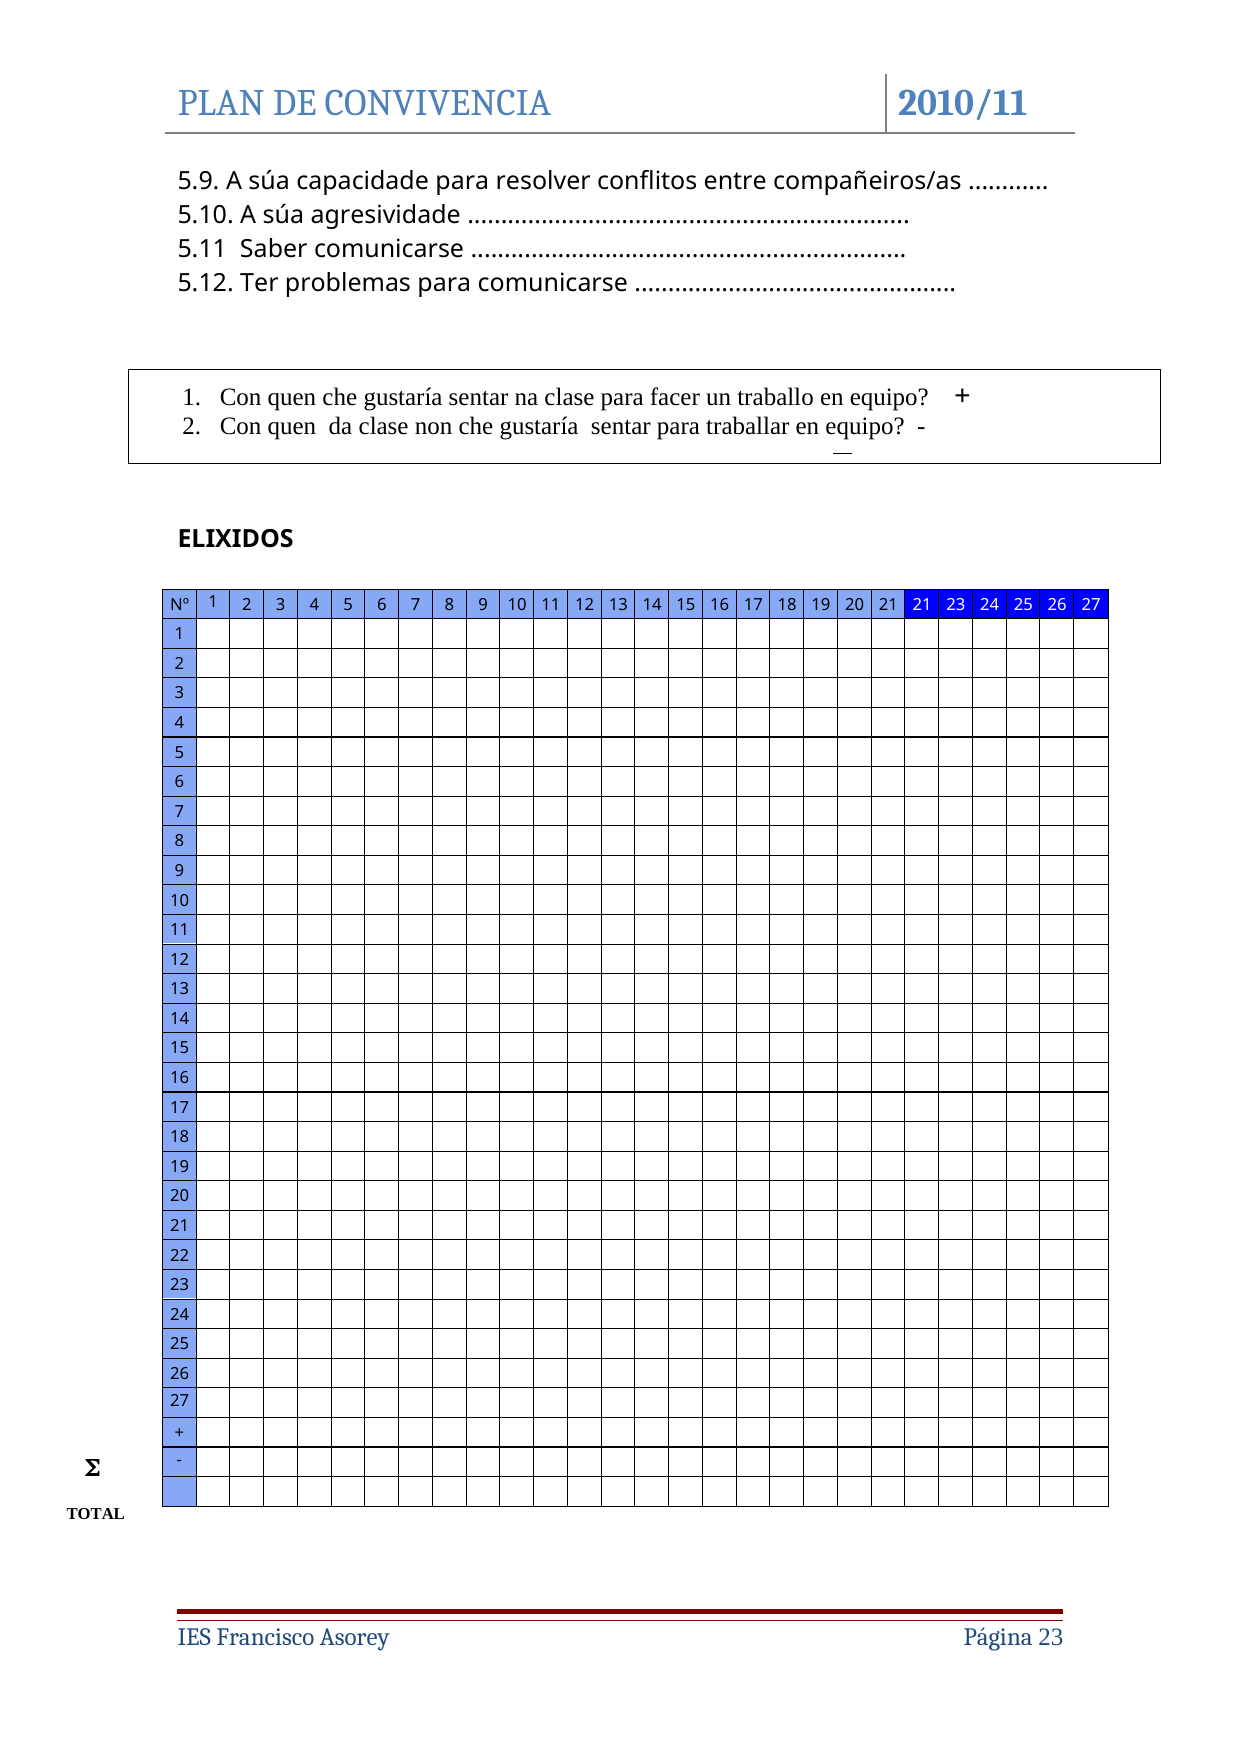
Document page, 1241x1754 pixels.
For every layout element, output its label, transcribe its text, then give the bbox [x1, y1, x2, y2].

table_cell [230, 619, 263, 648]
table_cell [1007, 945, 1039, 973]
table_cell [804, 1418, 837, 1446]
table_cell [534, 974, 567, 1003]
table_cell [669, 1270, 702, 1298]
table_cell [399, 1181, 432, 1210]
table_cell [568, 649, 601, 677]
table_cell [399, 1329, 432, 1358]
table_cell [1074, 1477, 1108, 1506]
table_cell [703, 826, 736, 855]
table_cell [703, 885, 736, 914]
table_cell [635, 1004, 668, 1032]
table_cell [635, 678, 668, 707]
table_cell [264, 1329, 297, 1358]
table_cell [467, 738, 499, 766]
table_cell [737, 1300, 769, 1328]
table_cell [973, 619, 1006, 648]
table_cell [973, 797, 1006, 825]
table_cell [838, 1033, 871, 1062]
table_cell [298, 1418, 331, 1446]
table_cell [973, 1152, 1006, 1180]
table_cell [669, 1240, 702, 1269]
table_cell [399, 1418, 432, 1446]
table_cell [399, 1240, 432, 1269]
table_cell [264, 619, 297, 648]
table_cell 1 [163, 619, 196, 648]
table_cell [939, 678, 972, 707]
table_cell [838, 856, 871, 884]
table_cell [399, 1211, 432, 1239]
table_cell [433, 678, 466, 707]
table_cell [737, 1152, 769, 1180]
table_cell [838, 915, 871, 943]
table_cell [973, 1093, 1006, 1121]
table_cell [872, 1240, 904, 1269]
table_cell [1040, 678, 1073, 707]
table_cell [230, 915, 263, 943]
table_cell [973, 1181, 1006, 1210]
table_cell [939, 945, 972, 973]
table_cell [332, 619, 364, 648]
table_cell [838, 1477, 871, 1506]
table_cell [500, 1359, 533, 1387]
table_cell [568, 826, 601, 855]
table_cell [770, 767, 803, 796]
table_cell [1040, 1418, 1073, 1446]
table_cell [703, 856, 736, 884]
table_cell [1074, 1152, 1108, 1180]
table_cell [973, 915, 1006, 943]
table_cell [737, 1004, 769, 1032]
table_cell [332, 1004, 364, 1032]
table_cell [602, 915, 634, 943]
table_header 13 [602, 590, 634, 618]
table_cell 4 [163, 708, 196, 736]
table_cell [905, 915, 938, 943]
table_cell [838, 738, 871, 766]
table_cell [770, 1448, 803, 1476]
table_cell [770, 1152, 803, 1180]
table_cell [1007, 1418, 1039, 1446]
table_cell [905, 1359, 938, 1387]
table_cell [264, 974, 297, 1003]
table_cell [939, 1359, 972, 1387]
table_cell 16 [163, 1063, 196, 1091]
table_cell [399, 915, 432, 943]
table_cell [635, 1152, 668, 1180]
table_cell [737, 797, 769, 825]
table_cell [365, 1122, 398, 1151]
table_cell [669, 1300, 702, 1328]
table_cell [737, 1211, 769, 1239]
table_cell [365, 1181, 398, 1210]
table_cell [872, 1211, 904, 1239]
table_cell [500, 885, 533, 914]
table_cell [703, 649, 736, 677]
table_cell [365, 1300, 398, 1328]
table_cell [264, 856, 297, 884]
table_cell [1074, 1448, 1108, 1476]
table_cell [264, 1418, 297, 1446]
table_cell [703, 1152, 736, 1180]
table_cell [197, 1152, 229, 1180]
table_cell [500, 1093, 533, 1121]
table_cell [973, 826, 1006, 855]
table_cell [1074, 1388, 1108, 1417]
table_cell [433, 1093, 466, 1121]
table_cell [905, 649, 938, 677]
table_cell [669, 738, 702, 766]
table_cell [602, 619, 634, 648]
table_cell [433, 1181, 466, 1210]
table_cell [602, 1300, 634, 1328]
table_cell [770, 945, 803, 973]
table_cell [568, 856, 601, 884]
table_cell [804, 678, 837, 707]
table_cell [602, 767, 634, 796]
table_cell [1074, 797, 1108, 825]
table_cell [602, 649, 634, 677]
table_cell [737, 1093, 769, 1121]
table_cell [433, 1063, 466, 1091]
list Con quen che gustaría sentar na clase para facer un traballo en equipo? + [182, 378, 1144, 411]
table_cell [399, 1152, 432, 1180]
table_cell [635, 1329, 668, 1358]
table_cell [197, 767, 229, 796]
table_cell [635, 619, 668, 648]
table_cell [433, 1004, 466, 1032]
table_header Nº [163, 590, 196, 618]
table_cell [838, 1388, 871, 1417]
table_cell [365, 1418, 398, 1446]
table_cell [973, 1448, 1006, 1476]
table_cell [804, 1477, 837, 1506]
table_cell [230, 1004, 263, 1032]
table_cell [669, 1033, 702, 1062]
table_cell [230, 1240, 263, 1269]
table_cell [939, 767, 972, 796]
table_cell [602, 1152, 634, 1180]
table_cell [1040, 1004, 1073, 1032]
table_cell [1040, 1122, 1073, 1151]
table_cell [568, 619, 601, 648]
table_cell [669, 797, 702, 825]
table_cell [1040, 1152, 1073, 1180]
table_cell [534, 1300, 567, 1328]
table_cell [433, 1448, 466, 1476]
table_cell [973, 738, 1006, 766]
table_cell [500, 1448, 533, 1476]
table_cell [1040, 1063, 1073, 1091]
table_cell [1074, 738, 1108, 766]
table_cell [737, 619, 769, 648]
table_cell [703, 1270, 736, 1298]
table_cell [298, 1122, 331, 1151]
table_cell [534, 1033, 567, 1062]
table_cell [534, 1181, 567, 1210]
table_cell [973, 1388, 1006, 1417]
table_cell [669, 945, 702, 973]
table_cell [770, 619, 803, 648]
table_cell [365, 885, 398, 914]
table_cell [602, 1033, 634, 1062]
table_cell [1040, 1181, 1073, 1210]
table_cell [973, 678, 1006, 707]
table_cell [500, 945, 533, 973]
table_cell [973, 885, 1006, 914]
table_cell 22 [163, 1240, 196, 1269]
table_cell 21 [163, 1211, 196, 1239]
table_cell [433, 797, 466, 825]
table_cell [298, 1270, 331, 1298]
table_cell [197, 1004, 229, 1032]
table_cell [399, 678, 432, 707]
table_cell [197, 1359, 229, 1387]
table_cell [298, 1329, 331, 1358]
table_header 21 [872, 590, 904, 618]
table_cell [163, 1477, 196, 1506]
table_cell [905, 1033, 938, 1062]
table_cell [737, 856, 769, 884]
table_cell [804, 708, 837, 736]
table_cell [635, 1240, 668, 1269]
table_cell [230, 1418, 263, 1446]
table_cell [230, 1448, 263, 1476]
table_cell [939, 1270, 972, 1298]
table_cell [669, 826, 702, 855]
table_cell [197, 1329, 229, 1358]
table_cell [332, 1033, 364, 1062]
table_cell [602, 1063, 634, 1091]
table_cell [1040, 945, 1073, 973]
table_cell [770, 1388, 803, 1417]
table_cell [433, 1122, 466, 1151]
table_cell [399, 1093, 432, 1121]
table_cell [804, 738, 837, 766]
table_cell [534, 1418, 567, 1446]
table_cell [467, 678, 499, 707]
table_cell [872, 797, 904, 825]
table_cell [568, 1152, 601, 1180]
table_cell [838, 1152, 871, 1180]
table_cell [230, 1152, 263, 1180]
table_cell [1074, 1300, 1108, 1328]
table_cell [365, 826, 398, 855]
table_cell [973, 708, 1006, 736]
table_cell [197, 1448, 229, 1476]
table_cell [332, 885, 364, 914]
table_cell [635, 1211, 668, 1239]
table_cell [669, 1211, 702, 1239]
table_cell [973, 1211, 1006, 1239]
table_cell [534, 767, 567, 796]
table_cell [737, 738, 769, 766]
table_cell [298, 826, 331, 855]
table_cell [500, 1152, 533, 1180]
table_cell [500, 1477, 533, 1506]
table_cell [1007, 678, 1039, 707]
table_cell [332, 767, 364, 796]
table_cell [264, 1270, 297, 1298]
table_cell [230, 738, 263, 766]
table_cell [332, 1240, 364, 1269]
table_cell [264, 1152, 297, 1180]
table_cell [1007, 1093, 1039, 1121]
text 5.9. A súa capacidade para resolver conflitos entre compañeiros/as ............ [177, 163, 1063, 197]
table_cell [804, 1152, 837, 1180]
table_cell [635, 826, 668, 855]
table_cell [1074, 619, 1108, 648]
table_cell [298, 797, 331, 825]
table_cell [399, 885, 432, 914]
table_cell [973, 767, 1006, 796]
table_cell [230, 1211, 263, 1239]
table_cell [433, 1152, 466, 1180]
table_cell 10 [163, 885, 196, 914]
table_cell [332, 1270, 364, 1298]
table_cell [264, 1093, 297, 1121]
table_header 19 [804, 590, 837, 618]
table_cell [230, 649, 263, 677]
table_cell [197, 974, 229, 1003]
table_cell [939, 1448, 972, 1476]
table_cell [1007, 1329, 1039, 1358]
table_cell [197, 1181, 229, 1210]
table_header 6 [365, 590, 398, 618]
table_cell [939, 1004, 972, 1032]
table_cell [1040, 1388, 1073, 1417]
table_cell [197, 1063, 229, 1091]
table_cell [905, 738, 938, 766]
table_cell [737, 1388, 769, 1417]
table_cell [467, 1093, 499, 1121]
table_cell [467, 1388, 499, 1417]
table_cell [197, 1477, 229, 1506]
table_cell [534, 1211, 567, 1239]
table_cell [467, 945, 499, 973]
table_cell [365, 1211, 398, 1239]
text 5.10. A súa agresividade .................................................................. [177, 197, 1063, 231]
table_cell [737, 974, 769, 1003]
table_cell [939, 1093, 972, 1121]
table_cell [500, 1388, 533, 1417]
table_cell [365, 738, 398, 766]
table_cell [939, 1388, 972, 1417]
table_cell [433, 974, 466, 1003]
table_cell [737, 1329, 769, 1358]
table_cell 11 [163, 915, 196, 943]
table_cell [264, 1300, 297, 1328]
table_cell [905, 1418, 938, 1446]
table_cell [1074, 1211, 1108, 1239]
table_cell [399, 1388, 432, 1417]
table_cell [737, 767, 769, 796]
table_cell [365, 1388, 398, 1417]
table_cell [703, 945, 736, 973]
table_cell [399, 1300, 432, 1328]
table_cell [433, 915, 466, 943]
table_cell [1040, 619, 1073, 648]
table_cell [568, 1359, 601, 1387]
table_cell [365, 708, 398, 736]
table_cell [770, 649, 803, 677]
table_cell [534, 826, 567, 855]
table_cell [365, 1093, 398, 1121]
table_cell [602, 1359, 634, 1387]
table_cell [433, 708, 466, 736]
table_cell [905, 1004, 938, 1032]
table_cell [264, 1359, 297, 1387]
table_cell [298, 974, 331, 1003]
table_cell [737, 885, 769, 914]
table_cell [264, 1448, 297, 1476]
table_cell [905, 619, 938, 648]
table_cell [905, 1122, 938, 1151]
table_cell [230, 945, 263, 973]
table_cell 25 [163, 1329, 196, 1358]
table_cell [973, 1063, 1006, 1091]
table_cell [534, 1063, 567, 1091]
table_cell [1007, 1004, 1039, 1032]
table_cell [1074, 1240, 1108, 1269]
table_cell [332, 1211, 364, 1239]
table_cell [534, 1122, 567, 1151]
table_cell [703, 767, 736, 796]
table_cell [872, 1300, 904, 1328]
table_cell [1040, 1477, 1073, 1506]
table_cell [1007, 974, 1039, 1003]
table_cell [1074, 915, 1108, 943]
table_cell [939, 797, 972, 825]
table_cell [905, 678, 938, 707]
table_cell [399, 1033, 432, 1062]
table_cell [433, 619, 466, 648]
table_cell [264, 649, 297, 677]
table_cell [534, 1152, 567, 1180]
table_cell [770, 1300, 803, 1328]
table_cell [973, 945, 1006, 973]
table_cell [804, 1448, 837, 1476]
table_cell [838, 1004, 871, 1032]
table_cell [298, 1093, 331, 1121]
table_cell [770, 1359, 803, 1387]
table_cell [230, 826, 263, 855]
table_cell [635, 1270, 668, 1298]
table_cell [838, 1063, 871, 1091]
table_cell [703, 1033, 736, 1062]
table_cell [568, 678, 601, 707]
table_cell [197, 1122, 229, 1151]
table_cell [905, 1093, 938, 1121]
table_cell [332, 1122, 364, 1151]
table_cell [1007, 1181, 1039, 1210]
table_cell [804, 945, 837, 973]
table_cell [568, 1181, 601, 1210]
table_cell [534, 856, 567, 884]
table_header 1 [197, 590, 229, 618]
table_cell [838, 1240, 871, 1269]
table_cell [602, 1477, 634, 1506]
table_cell [939, 1300, 972, 1328]
table_cell [332, 708, 364, 736]
table_cell [433, 1300, 466, 1328]
table_cell [1074, 708, 1108, 736]
table_cell [230, 1093, 263, 1121]
table_cell [534, 1448, 567, 1476]
table_cell [399, 1448, 432, 1476]
table_cell [973, 1418, 1006, 1446]
table_cell [568, 945, 601, 973]
table_cell [230, 1388, 263, 1417]
table_cell [804, 826, 837, 855]
table_cell [804, 1004, 837, 1032]
table_cell [1007, 619, 1039, 648]
table_cell [298, 678, 331, 707]
table_cell [872, 1122, 904, 1151]
table_cell [838, 1359, 871, 1387]
table_cell [838, 1270, 871, 1298]
table_cell + [163, 1418, 196, 1446]
table_cell [872, 1004, 904, 1032]
table_header 3 [264, 590, 297, 618]
table_cell [399, 619, 432, 648]
table_cell [703, 797, 736, 825]
table_cell [905, 826, 938, 855]
table_cell [500, 1329, 533, 1358]
table_cell [332, 797, 364, 825]
table_cell [905, 1270, 938, 1298]
table_cell [433, 1477, 466, 1506]
table_cell [905, 974, 938, 1003]
table_cell [1007, 767, 1039, 796]
table_cell [737, 1359, 769, 1387]
table_cell [534, 885, 567, 914]
table_cell [939, 738, 972, 766]
table_cell [399, 738, 432, 766]
table_cell [1007, 885, 1039, 914]
table_cell [467, 915, 499, 943]
table_cell [332, 826, 364, 855]
table_cell [500, 1270, 533, 1298]
table_cell [905, 1181, 938, 1210]
table_cell [264, 1063, 297, 1091]
table_cell [1040, 1359, 1073, 1387]
table_cell [264, 767, 297, 796]
table_cell [298, 1152, 331, 1180]
table_cell [568, 738, 601, 766]
table_cell [838, 767, 871, 796]
table_cell [1074, 1181, 1108, 1210]
table_cell [467, 885, 499, 914]
table_cell [669, 1181, 702, 1210]
table_cell 3 [163, 678, 196, 707]
table_cell [568, 1448, 601, 1476]
table_cell [1007, 1359, 1039, 1387]
table_cell [500, 1300, 533, 1328]
table_cell [1074, 1033, 1108, 1062]
table_cell [872, 826, 904, 855]
table_cell [1040, 708, 1073, 736]
table_cell [872, 945, 904, 973]
table_header 4 [298, 590, 331, 618]
table_cell [804, 649, 837, 677]
table_cell [568, 1270, 601, 1298]
table_cell [399, 974, 432, 1003]
table_cell [467, 649, 499, 677]
table_cell [399, 649, 432, 677]
table_cell [433, 1033, 466, 1062]
table_cell [197, 1418, 229, 1446]
table_cell [197, 797, 229, 825]
table_cell [1040, 797, 1073, 825]
table_cell [973, 1300, 1006, 1328]
table_header 8 [433, 590, 466, 618]
table_cell [635, 1477, 668, 1506]
table_cell [500, 708, 533, 736]
table_cell [197, 649, 229, 677]
table_cell [770, 826, 803, 855]
table_cell [500, 1181, 533, 1210]
table_cell [770, 1240, 803, 1269]
table_cell [365, 1152, 398, 1180]
table_cell [838, 1418, 871, 1446]
table_cell [635, 1448, 668, 1476]
table_cell [770, 1270, 803, 1298]
table_cell 14 [163, 1004, 196, 1032]
table_cell [399, 1270, 432, 1298]
table_cell [534, 1240, 567, 1269]
table_cell [602, 1329, 634, 1358]
table_cell 5 [163, 738, 196, 766]
table_cell [365, 856, 398, 884]
table_cell [433, 945, 466, 973]
table_cell [939, 885, 972, 914]
table_cell 17 [163, 1093, 196, 1121]
table_cell [399, 1122, 432, 1151]
table_cell [635, 1181, 668, 1210]
table_cell [467, 1211, 499, 1239]
table_cell [568, 1063, 601, 1091]
table_cell [804, 767, 837, 796]
table_cell [703, 678, 736, 707]
table_cell [399, 1477, 432, 1506]
table_cell [534, 708, 567, 736]
table_cell [1074, 856, 1108, 884]
table_cell [703, 1240, 736, 1269]
table_cell [365, 619, 398, 648]
table_cell [737, 1270, 769, 1298]
table_cell [298, 1300, 331, 1328]
table_cell [872, 1418, 904, 1446]
table_cell [602, 708, 634, 736]
table_cell [433, 1359, 466, 1387]
table_cell [1074, 1359, 1108, 1387]
table_cell [770, 856, 803, 884]
table_cell [230, 885, 263, 914]
table_header 24 [973, 590, 1006, 618]
table_cell [365, 678, 398, 707]
table_cell [703, 1122, 736, 1151]
table_cell [467, 1418, 499, 1446]
table_cell [770, 974, 803, 1003]
table_cell [298, 1477, 331, 1506]
table_cell [1007, 826, 1039, 855]
table_cell [737, 1122, 769, 1151]
table_cell [467, 1270, 499, 1298]
table_cell [1074, 1418, 1108, 1446]
table_cell [365, 1004, 398, 1032]
table_cell [500, 1063, 533, 1091]
table_cell [568, 1211, 601, 1239]
table_cell [669, 1359, 702, 1387]
table_cell [467, 767, 499, 796]
table_cell [500, 1418, 533, 1446]
table_cell [534, 945, 567, 973]
table_cell [500, 856, 533, 884]
table_cell [635, 767, 668, 796]
table_cell [332, 1448, 364, 1476]
table_cell [939, 1329, 972, 1358]
table_cell [669, 1477, 702, 1506]
table_cell [872, 885, 904, 914]
table_cell [197, 678, 229, 707]
table_cell [365, 945, 398, 973]
table_cell [838, 1329, 871, 1358]
table_cell [804, 1033, 837, 1062]
table_cell [1040, 1270, 1073, 1298]
table_cell [804, 856, 837, 884]
table_cell [298, 1063, 331, 1091]
table_cell [500, 1122, 533, 1151]
table_cell [770, 1063, 803, 1091]
table_header 7 [399, 590, 432, 618]
table_cell 6 [163, 767, 196, 796]
table_header 21 [905, 590, 938, 618]
table_cell [703, 1359, 736, 1387]
table_cell [905, 1152, 938, 1180]
table_header 17 [737, 590, 769, 618]
table_cell [500, 767, 533, 796]
table_cell [332, 678, 364, 707]
table_header 18 [770, 590, 803, 618]
table_cell [602, 1418, 634, 1446]
table_cell [433, 1211, 466, 1239]
table_cell [264, 826, 297, 855]
table_header 5 [332, 590, 364, 618]
table_cell [568, 974, 601, 1003]
table_cell [973, 1477, 1006, 1506]
table_cell [602, 1240, 634, 1269]
table_cell [467, 1477, 499, 1506]
table_cell [264, 915, 297, 943]
table_cell [737, 1033, 769, 1062]
table_cell [1007, 1300, 1039, 1328]
table_cell [332, 738, 364, 766]
table_cell [1007, 1477, 1039, 1506]
table_cell [433, 1388, 466, 1417]
table_cell [939, 856, 972, 884]
table_cell 26 [163, 1359, 196, 1387]
table_cell [635, 974, 668, 1003]
table_cell [534, 1388, 567, 1417]
table_cell [568, 708, 601, 736]
table_cell [399, 767, 432, 796]
table_cell 19 [163, 1152, 196, 1180]
table_cell [939, 915, 972, 943]
table_cell [669, 1448, 702, 1476]
table_cell [264, 797, 297, 825]
table_cell [197, 1270, 229, 1298]
table_cell [467, 1448, 499, 1476]
table_cell [703, 974, 736, 1003]
table_cell [230, 1181, 263, 1210]
table_cell [635, 738, 668, 766]
table_cell [838, 708, 871, 736]
table_cell [737, 945, 769, 973]
table_cell [1040, 1093, 1073, 1121]
table_cell [770, 1122, 803, 1151]
table_cell [703, 1418, 736, 1446]
table_cell [568, 915, 601, 943]
table_cell [467, 1004, 499, 1032]
table_cell [770, 1418, 803, 1446]
table_cell [635, 885, 668, 914]
table_cell [264, 1004, 297, 1032]
table_cell [1007, 1448, 1039, 1476]
table_cell [230, 974, 263, 1003]
table_cell [264, 1477, 297, 1506]
table_cell [433, 1240, 466, 1269]
table_cell [467, 974, 499, 1003]
table_cell [332, 1418, 364, 1446]
table_cell 13 [163, 974, 196, 1003]
table_cell [332, 1063, 364, 1091]
table_cell [905, 1211, 938, 1239]
table_cell [264, 708, 297, 736]
table_header 14 [635, 590, 668, 618]
table_cell [1040, 1329, 1073, 1358]
table_cell [568, 1033, 601, 1062]
table_cell [770, 678, 803, 707]
table_cell [399, 856, 432, 884]
table_cell [1040, 885, 1073, 914]
table_cell [804, 1270, 837, 1298]
table_cell [872, 915, 904, 943]
table_cell [230, 1477, 263, 1506]
table_cell [973, 1004, 1006, 1032]
table_cell [770, 1329, 803, 1358]
table_cell [703, 1093, 736, 1121]
table_cell [703, 1300, 736, 1328]
table_cell [770, 708, 803, 736]
list Con quen da clase non che gustaría sentar para traballar en equipo? - [182, 411, 1144, 440]
table_cell [872, 974, 904, 1003]
table_cell 15 [163, 1033, 196, 1062]
table_cell 18 [163, 1122, 196, 1151]
table_cell [1007, 1270, 1039, 1298]
table_cell [669, 619, 702, 648]
table_cell [973, 1122, 1006, 1151]
table_cell [703, 1477, 736, 1506]
table_cell [804, 1300, 837, 1328]
table_cell [872, 856, 904, 884]
table_header 16 [703, 590, 736, 618]
table_cell [197, 885, 229, 914]
table_cell 24 [163, 1300, 196, 1328]
table_cell [939, 1063, 972, 1091]
table_cell [1074, 1270, 1108, 1298]
table_cell [804, 1388, 837, 1417]
table_cell [1007, 649, 1039, 677]
table_cell [737, 649, 769, 677]
table_cell [804, 1240, 837, 1269]
table_cell [365, 974, 398, 1003]
table_cell [669, 678, 702, 707]
table_cell [939, 1033, 972, 1062]
table_cell [365, 649, 398, 677]
table_cell [1074, 1004, 1108, 1032]
table_cell [872, 1181, 904, 1210]
table_cell [230, 1033, 263, 1062]
table_cell [905, 1300, 938, 1328]
table_cell [399, 945, 432, 973]
table_cell [399, 1359, 432, 1387]
table_cell [905, 708, 938, 736]
table_cell [332, 1181, 364, 1210]
table_cell [230, 1329, 263, 1358]
table_cell [905, 1448, 938, 1476]
table_cell [298, 619, 331, 648]
table_cell [332, 1359, 364, 1387]
table_cell [298, 649, 331, 677]
table_cell [770, 1033, 803, 1062]
table_cell 2 [163, 649, 196, 677]
table_cell [197, 1388, 229, 1417]
table_cell [568, 1004, 601, 1032]
table_cell [770, 1477, 803, 1506]
table_cell [737, 1477, 769, 1506]
table_cell [669, 767, 702, 796]
table_cell [770, 1004, 803, 1032]
text 5.11 Saber comunicarse ................................................................. [177, 231, 1063, 265]
table_cell [365, 1477, 398, 1506]
table_cell [635, 1418, 668, 1446]
table_cell [635, 1388, 668, 1417]
table_cell [500, 1033, 533, 1062]
table_cell [1007, 1033, 1039, 1062]
table_cell [534, 649, 567, 677]
table_cell [872, 678, 904, 707]
table_cell [838, 1181, 871, 1210]
table_cell [197, 708, 229, 736]
table_cell [939, 619, 972, 648]
table_cell [534, 797, 567, 825]
table_cell [872, 1388, 904, 1417]
table_cell [298, 1211, 331, 1239]
table_cell [770, 1181, 803, 1210]
table_cell [703, 1448, 736, 1476]
table_cell [1007, 797, 1039, 825]
table_cell [264, 738, 297, 766]
table_cell [399, 826, 432, 855]
table_cell [264, 1181, 297, 1210]
table_cell [737, 1240, 769, 1269]
table_cell [737, 708, 769, 736]
table_cell [230, 797, 263, 825]
table_cell [1074, 649, 1108, 677]
table_cell [197, 1211, 229, 1239]
table_cell [939, 1122, 972, 1151]
table_cell [703, 1004, 736, 1032]
table_cell [1040, 915, 1073, 943]
table_cell [602, 1181, 634, 1210]
table_cell [804, 1329, 837, 1358]
table_cell [635, 1300, 668, 1328]
table_cell [332, 856, 364, 884]
table_cell [467, 1152, 499, 1180]
table_cell [804, 797, 837, 825]
table_cell [838, 945, 871, 973]
table_cell [737, 915, 769, 943]
table_cell [264, 945, 297, 973]
table_header 20 [838, 590, 871, 618]
table_cell [737, 1181, 769, 1210]
table_cell [230, 1270, 263, 1298]
table_cell [264, 1211, 297, 1239]
table_cell [433, 767, 466, 796]
table_cell [939, 974, 972, 1003]
table_cell [568, 1093, 601, 1121]
table_cell [298, 1033, 331, 1062]
table_cell [602, 1448, 634, 1476]
table_cell [770, 885, 803, 914]
table_cell [635, 856, 668, 884]
table_cell [568, 1418, 601, 1446]
table_cell [365, 1270, 398, 1298]
table_cell [568, 1388, 601, 1417]
table_cell [298, 1004, 331, 1032]
table_cell [433, 826, 466, 855]
table_cell [905, 945, 938, 973]
table_cell [1007, 708, 1039, 736]
table_cell 8 [163, 826, 196, 855]
table_cell [264, 1033, 297, 1062]
table_cell [1007, 1063, 1039, 1091]
table_cell [500, 649, 533, 677]
table_cell [500, 1211, 533, 1239]
table_cell [635, 945, 668, 973]
table_cell [838, 885, 871, 914]
table_cell [872, 1448, 904, 1476]
table_cell [973, 974, 1006, 1003]
table_cell [534, 1477, 567, 1506]
table_cell [467, 1300, 499, 1328]
table_cell [635, 915, 668, 943]
table_cell 23 [163, 1270, 196, 1298]
table_header 2 [230, 590, 263, 618]
table_cell [197, 1033, 229, 1062]
table_cell [872, 1152, 904, 1180]
table_cell [939, 1211, 972, 1239]
table_cell [365, 1359, 398, 1387]
table_cell [838, 678, 871, 707]
table_cell [568, 1329, 601, 1358]
table_cell [534, 1359, 567, 1387]
table_cell [973, 1329, 1006, 1358]
table_cell [1074, 974, 1108, 1003]
table_cell [298, 738, 331, 766]
table_cell [703, 1388, 736, 1417]
table_cell [298, 767, 331, 796]
table_cell [298, 856, 331, 884]
table_cell [467, 1122, 499, 1151]
table_cell [703, 1063, 736, 1091]
table_cell [1074, 767, 1108, 796]
table_cell [399, 708, 432, 736]
table_cell [872, 1477, 904, 1506]
table_cell [365, 797, 398, 825]
table_cell [872, 708, 904, 736]
table_cell [365, 1063, 398, 1091]
table_cell [602, 1004, 634, 1032]
table_cell [500, 797, 533, 825]
table_cell [467, 797, 499, 825]
table_cell [1040, 1240, 1073, 1269]
table_cell [1074, 826, 1108, 855]
table_cell [467, 619, 499, 648]
table_cell [872, 767, 904, 796]
table_cell [467, 1359, 499, 1387]
table_cell 12 [163, 945, 196, 973]
table_cell [770, 738, 803, 766]
table_cell [737, 826, 769, 855]
table_cell [635, 1063, 668, 1091]
table_cell [872, 1270, 904, 1298]
table_cell [467, 1240, 499, 1269]
table_cell [669, 915, 702, 943]
table_cell [804, 1122, 837, 1151]
table_cell [669, 1004, 702, 1032]
table_cell [534, 1270, 567, 1298]
table_cell [939, 1181, 972, 1210]
table_cell [1007, 1240, 1039, 1269]
table_cell [804, 1181, 837, 1210]
table_cell [197, 619, 229, 648]
table_cell [669, 856, 702, 884]
table_cell [298, 708, 331, 736]
table_cell [905, 1388, 938, 1417]
table_cell [298, 1448, 331, 1476]
table_cell [500, 678, 533, 707]
table_cell [1040, 1033, 1073, 1062]
table_cell [770, 915, 803, 943]
table_cell [1040, 649, 1073, 677]
table_cell [737, 1418, 769, 1446]
table_header 25 [1007, 590, 1039, 618]
table_cell [1074, 1122, 1108, 1151]
table_cell [905, 767, 938, 796]
table_cell [197, 1240, 229, 1269]
table_cell [838, 974, 871, 1003]
table_cell [1074, 1093, 1108, 1121]
table_cell [737, 1063, 769, 1091]
table_cell [365, 1329, 398, 1358]
table_cell [737, 1448, 769, 1476]
table_cell [365, 1033, 398, 1062]
table_cell [197, 1093, 229, 1121]
table_cell [1074, 1329, 1108, 1358]
table_cell [433, 1329, 466, 1358]
table_cell [332, 649, 364, 677]
table_cell [669, 708, 702, 736]
table_cell [838, 826, 871, 855]
table_cell [939, 1152, 972, 1180]
table_cell [602, 885, 634, 914]
table_cell [332, 1329, 364, 1358]
table_cell [905, 797, 938, 825]
table_cell [872, 738, 904, 766]
table_cell [770, 797, 803, 825]
table_cell [669, 649, 702, 677]
table_cell [568, 1122, 601, 1151]
table_cell [500, 826, 533, 855]
table_header 11 [534, 590, 567, 618]
table_cell [838, 619, 871, 648]
table_cell [635, 1033, 668, 1062]
table_cell [467, 826, 499, 855]
table_cell [568, 1477, 601, 1506]
table_cell [1040, 1300, 1073, 1328]
table_cell [872, 1359, 904, 1387]
table_cell [230, 1122, 263, 1151]
table_cell [804, 1211, 837, 1239]
table_cell [332, 1093, 364, 1121]
table_cell [872, 1063, 904, 1091]
table_cell [534, 619, 567, 648]
table_cell [838, 797, 871, 825]
table_cell [197, 826, 229, 855]
table_cell [467, 1329, 499, 1358]
table_cell [230, 856, 263, 884]
table_cell [467, 708, 499, 736]
table_cell [534, 1329, 567, 1358]
table_cell [973, 1033, 1006, 1062]
table_cell [737, 678, 769, 707]
table_header 26 [1040, 590, 1073, 618]
table_cell [230, 1359, 263, 1387]
table_cell [838, 1093, 871, 1121]
table_cell [1040, 856, 1073, 884]
table_cell [838, 1448, 871, 1476]
table_cell [872, 649, 904, 677]
table_cell [602, 1093, 634, 1121]
table_cell [1040, 767, 1073, 796]
table_cell [332, 945, 364, 973]
table_cell [433, 1418, 466, 1446]
table_cell [197, 1300, 229, 1328]
table_cell [669, 1329, 702, 1358]
table_cell [534, 738, 567, 766]
table_cell [332, 915, 364, 943]
table_header 23 [939, 590, 972, 618]
table_cell [534, 1093, 567, 1121]
table_cell [669, 974, 702, 1003]
table_cell [703, 915, 736, 943]
table_cell [905, 1477, 938, 1506]
table_cell [905, 1063, 938, 1091]
table_cell [1074, 678, 1108, 707]
table_cell [804, 1359, 837, 1387]
table_cell [669, 1063, 702, 1091]
table_cell [500, 1240, 533, 1269]
table_cell [838, 1300, 871, 1328]
table_header 27 [1074, 590, 1108, 618]
table_cell [365, 1240, 398, 1269]
table_cell [939, 826, 972, 855]
table_cell [197, 738, 229, 766]
table_cell [602, 797, 634, 825]
table_cell [804, 974, 837, 1003]
table_cell [500, 738, 533, 766]
table_cell [264, 1122, 297, 1151]
table_header 12 [568, 590, 601, 618]
table_cell [365, 915, 398, 943]
table_cell [872, 619, 904, 648]
table_cell [669, 885, 702, 914]
table_cell [264, 1240, 297, 1269]
table_cell [804, 1063, 837, 1091]
table_cell [230, 1063, 263, 1091]
table_cell [939, 708, 972, 736]
table_cell [500, 974, 533, 1003]
table_cell [332, 1388, 364, 1417]
table_cell [838, 649, 871, 677]
table_cell [703, 1181, 736, 1210]
table_cell [399, 797, 432, 825]
table_cell [703, 619, 736, 648]
table_cell [332, 1300, 364, 1328]
table_cell [804, 619, 837, 648]
table_cell [804, 1093, 837, 1121]
table_cell [433, 738, 466, 766]
table_cell [1040, 974, 1073, 1003]
table_cell [770, 1093, 803, 1121]
table_cell [298, 915, 331, 943]
table_cell [1007, 1211, 1039, 1239]
table_cell [568, 1300, 601, 1328]
table_cell [635, 797, 668, 825]
table_cell [197, 945, 229, 973]
table_cell [602, 678, 634, 707]
table_cell [669, 1418, 702, 1446]
table_cell [602, 945, 634, 973]
table_cell [1074, 885, 1108, 914]
table_cell [534, 1004, 567, 1032]
table_cell [264, 885, 297, 914]
table_cell [1007, 1152, 1039, 1180]
table_cell [838, 1122, 871, 1151]
table_cell [973, 856, 1006, 884]
table_cell [197, 915, 229, 943]
table_cell [197, 856, 229, 884]
table_cell [365, 1448, 398, 1476]
table_cell [332, 974, 364, 1003]
table_cell - [163, 1448, 196, 1476]
table_cell [635, 649, 668, 677]
table_cell [264, 678, 297, 707]
table_cell [872, 1329, 904, 1358]
table_cell [332, 1477, 364, 1506]
table_cell [433, 856, 466, 884]
table_cell [939, 1418, 972, 1446]
table_cell [635, 1122, 668, 1151]
table_cell 9 [163, 856, 196, 884]
table_cell [1040, 738, 1073, 766]
table_cell [872, 1093, 904, 1121]
table_cell [433, 1270, 466, 1298]
table_cell [500, 915, 533, 943]
table_cell [298, 885, 331, 914]
table_cell [905, 885, 938, 914]
table_cell [467, 1181, 499, 1210]
table_cell [264, 1388, 297, 1417]
table_cell [669, 1093, 702, 1121]
table_cell [568, 1240, 601, 1269]
table_cell [905, 856, 938, 884]
table_cell [568, 885, 601, 914]
table_cell 20 [163, 1181, 196, 1210]
text 5.12. Ter problemas para comunicarse ................................................ [177, 265, 1063, 299]
table_cell [602, 1211, 634, 1239]
table_cell [939, 1240, 972, 1269]
table_cell [230, 1300, 263, 1328]
table_cell [804, 915, 837, 943]
table_cell [703, 708, 736, 736]
table_cell [1074, 945, 1108, 973]
table_cell [905, 1240, 938, 1269]
table_cell [602, 1122, 634, 1151]
table_cell [467, 1063, 499, 1091]
table_cell [298, 945, 331, 973]
table_cell [230, 708, 263, 736]
table_cell [399, 1004, 432, 1032]
table_cell [1040, 1448, 1073, 1476]
table_cell [467, 1033, 499, 1062]
table_cell [703, 738, 736, 766]
text ELIXIDOS [177, 520, 1220, 554]
table_cell [298, 1359, 331, 1387]
table_cell [770, 1211, 803, 1239]
table_cell [602, 1388, 634, 1417]
table_cell [669, 1388, 702, 1417]
table_cell [973, 1240, 1006, 1269]
table_cell [669, 1152, 702, 1180]
table_cell [1007, 856, 1039, 884]
table_cell [534, 915, 567, 943]
table_cell [298, 1181, 331, 1210]
table_cell [365, 767, 398, 796]
table_cell [602, 738, 634, 766]
table_cell [1007, 1122, 1039, 1151]
table_cell [635, 1093, 668, 1121]
table_header 9 [467, 590, 499, 618]
table_cell [399, 1063, 432, 1091]
table_cell [568, 797, 601, 825]
table_cell [500, 1004, 533, 1032]
table_cell [500, 619, 533, 648]
table_cell [973, 1359, 1006, 1387]
table_cell [635, 708, 668, 736]
table_cell [1007, 915, 1039, 943]
table_cell [939, 649, 972, 677]
table_cell [467, 856, 499, 884]
table_cell [635, 1359, 668, 1387]
table_cell [602, 826, 634, 855]
table_cell [872, 1033, 904, 1062]
table_cell [703, 1329, 736, 1358]
table_cell [298, 1240, 331, 1269]
table_cell [1074, 1063, 1108, 1091]
table_cell [838, 1211, 871, 1239]
table_cell [1007, 738, 1039, 766]
table_cell [1040, 1211, 1073, 1239]
table_cell [804, 885, 837, 914]
table_cell [669, 1122, 702, 1151]
table_cell [602, 974, 634, 1003]
table_cell 27 [163, 1388, 196, 1417]
table_cell [1007, 1388, 1039, 1417]
table_cell [939, 1477, 972, 1506]
table_cell [973, 1270, 1006, 1298]
table_cell 7 [163, 797, 196, 825]
table_cell [602, 856, 634, 884]
table_cell [534, 678, 567, 707]
table_cell [433, 885, 466, 914]
table_cell [230, 678, 263, 707]
table_cell [298, 1388, 331, 1417]
table_cell [973, 649, 1006, 677]
table_cell [332, 1152, 364, 1180]
table_cell [230, 767, 263, 796]
table_cell [1040, 826, 1073, 855]
table_header 10 [500, 590, 533, 618]
table_cell [905, 1329, 938, 1358]
table_cell [703, 1211, 736, 1239]
table_header 15 [669, 590, 702, 618]
table_cell [568, 767, 601, 796]
table_cell [602, 1270, 634, 1298]
table_cell [433, 649, 466, 677]
